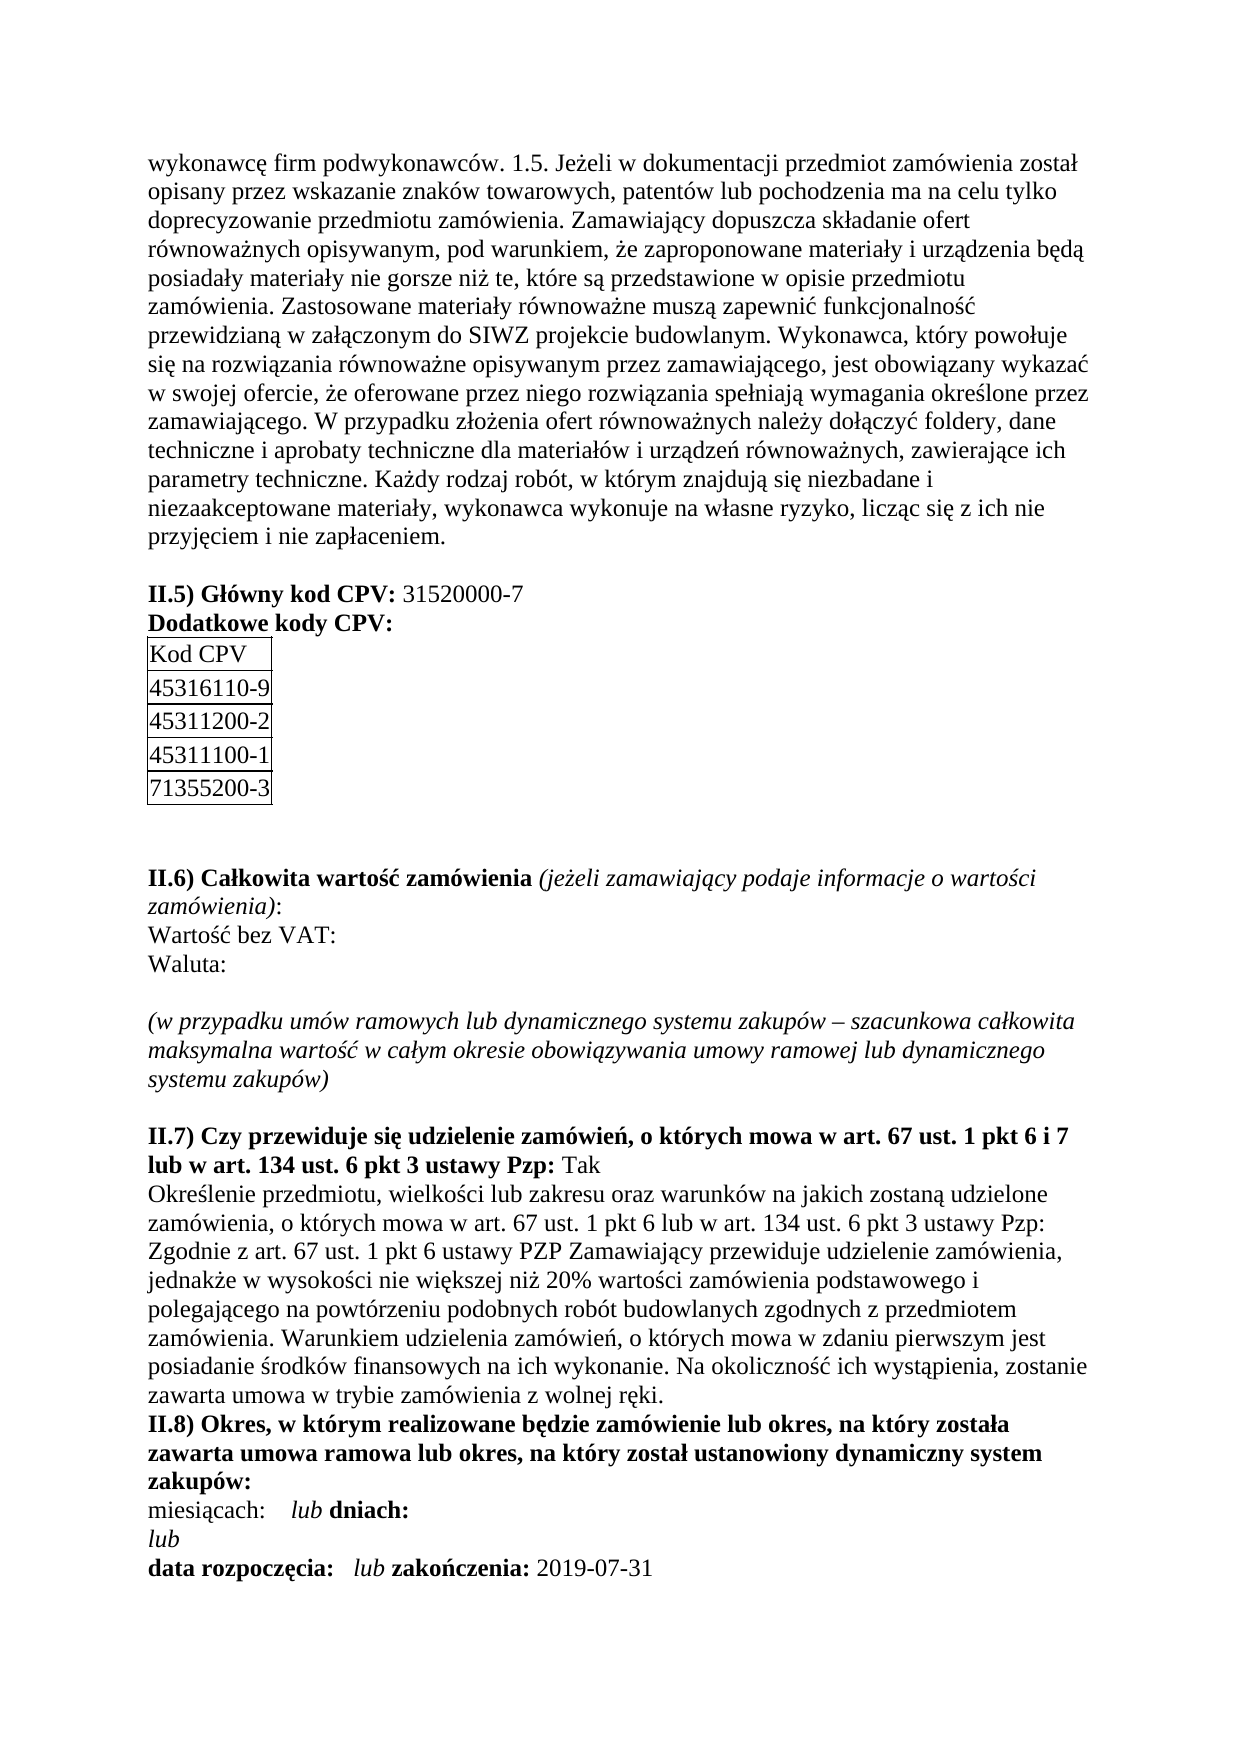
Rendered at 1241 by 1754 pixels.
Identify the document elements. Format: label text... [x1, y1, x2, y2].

text II.6) Całkowita wartość zamówienia (jeżeli zamawiający podaje informacje o wartości zamówienia): Wartość bez VAT: Waluta: [148, 805, 1093, 978]
table_cell 45311100-1 [148, 738, 271, 770]
text (w przypadku umów ramowych lub dynamicznego systemu zakupów – szacunkowa całkowita maksymalna wartość w całym okresie obowiązywania umowy ramowej lub dynamicznego systemu zakupów) [148, 978, 1093, 1093]
table_header Kod CPV [148, 638, 271, 670]
table_cell 45311200-2 [148, 705, 271, 737]
text II.7) Czy przewiduje się udzielenie zamówień, o których mowa w art. 67 ust. 1 pkt 6 i 7 lub w art. 134 ust. 6 pkt 3 ustawy Pzp: Tak Określenie przedmiotu, wielkości lub zakresu oraz warunków na jakich zostaną udzielone zamówienia, o których mowa w art. 67 ust. 1 pkt 6 lub w art. 134 ust. 6 pkt 3 ustawy Pzp: Zgodnie z art. 67 ust. 1 pkt 6 ustawy PZP Zamawiający przewiduje udzielenie zamówienia, jednakże w wysokości nie większej niż 20% wartości zamówienia podstawowego i polegającego na powtórzeniu podobnych robót budowlanych zgodnych z przedmiotem zamówienia. Warunkiem udzielenia zamówień, o których mowa w zdaniu pierwszym jest posiadanie środków finansowych na ich wykonanie. Na okoliczność ich wystąpienia, zostanie zawarta umowa w trybie zamówienia z wolnej ręki. II.8) Okres, w którym realizowane będzie zamówienie lub okres, na który została zawarta umowa ramowa lub okres, na który został ustanowiony dynamiczny system zakupów: miesiącach: lub dniach: lub data rozpoczęcia: lub zakończenia: 2019-07-31 [148, 1093, 1093, 1581]
text wykonawcę firm podwykonawców. 1.5. Jeżeli w dokumentacji przedmiot zamówienia został opisany przez wskazanie znaków towarowych, patentów lub pochodzenia ma na celu tylko doprecyzowanie przedmiotu zamówienia. Zamawiający dopuszcza składanie ofert równoważnych opisywanym, pod warunkiem, że zaproponowane materiały i urządzenia będą posiadały materiały nie gorsze niż te, które są przedstawione w opisie przedmiotu zamówienia. Zastosowane materiały równoważne muszą zapewnić funkcjonalność przewidzianą w załączonym do SIWZ projekcie budowlanym. Wykonawca, który powołuje się na rozwiązania równoważne opisywanym przez zamawiającego, jest obowiązany wykazać w swojej ofercie, że oferowane przez niego rozwiązania spełniają wymagania określone przez zamawiającego. W przypadku złożenia ofert równoważnych należy dołączyć foldery, dane techniczne i aprobaty techniczne dla materiałów i urządzeń równoważnych, zawierające ich parametry techniczne. Każdy rodzaj robót, w którym znajdują się niezbadane i niezaakceptowane materiały, wykonawca wykonuje na własne ryzyko, licząc się z ich nie przyjęciem i nie zapłaceniem. II.5) Główny kod CPV: 31520000-7 Dodatkowe kody CPV: [148, 148, 1093, 636]
table_cell 71355200-3 [148, 772, 271, 803]
table_cell 45316110-9 [148, 671, 271, 703]
